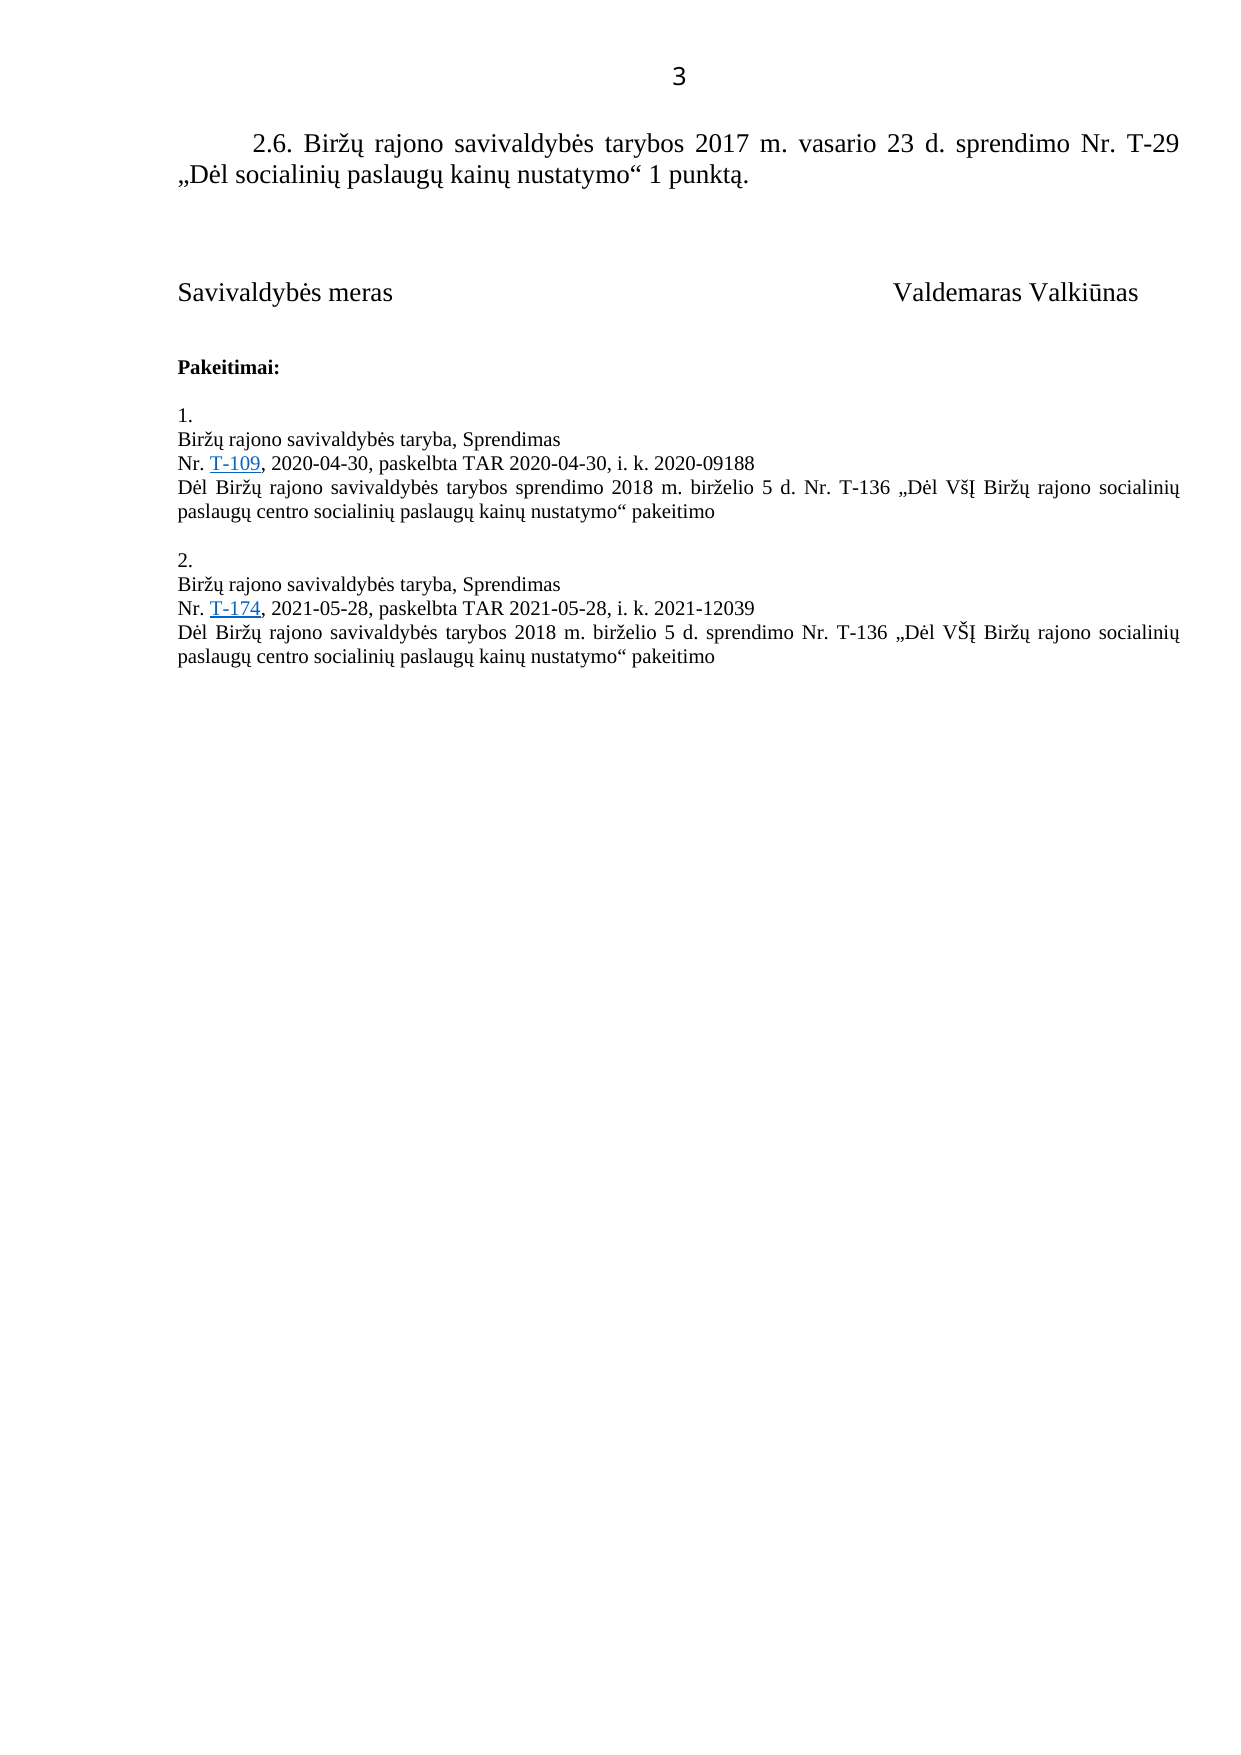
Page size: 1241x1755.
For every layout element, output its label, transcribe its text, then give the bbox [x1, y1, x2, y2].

text Biržų rajono savivaldybės taryba, Sprendimas [177, 427, 1181, 451]
text 1. [177, 403, 1181, 427]
text Nr. T-109, 2020-04-30, paskelbta TAR 2020-04-30, i. k. 2020-09188 [177, 451, 1181, 475]
text Savivaldybės meras Valdemaras Valkiūnas [177, 276, 1181, 307]
text Dėl Biržų rajono savivaldybės tarybos sprendimo 2018 m. birželio 5 d. Nr. T-136 „Dėl VšĮ Biržų rajono socialinių paslaugų centro socialinių paslaugų kainų nustatymo“ pakeitimo [177, 475, 1181, 523]
text 2. [177, 547, 1181, 572]
text Biržų rajono savivaldybės taryba, Sprendimas [177, 572, 1181, 596]
text 2.6. Biržų rajono savivaldybės tarybos 2017 m. vasario 23 d. sprendimo Nr. T-29 „Dėl socialinių paslaugų kainų nustatymo“ 1 punktą. [177, 127, 1181, 189]
text Nr. T-174, 2021-05-28, paskelbta TAR 2021-05-28, i. k. 2021-12039 [177, 596, 1181, 620]
text Pakeitimai: [177, 355, 1181, 379]
text Dėl Biržų rajono savivaldybės tarybos 2018 m. birželio 5 d. sprendimo Nr. T-136 „Dėl VŠĮ Biržų rajono socialinių paslaugų centro socialinių paslaugų kainų nustatymo“ pakeitimo [177, 620, 1181, 668]
